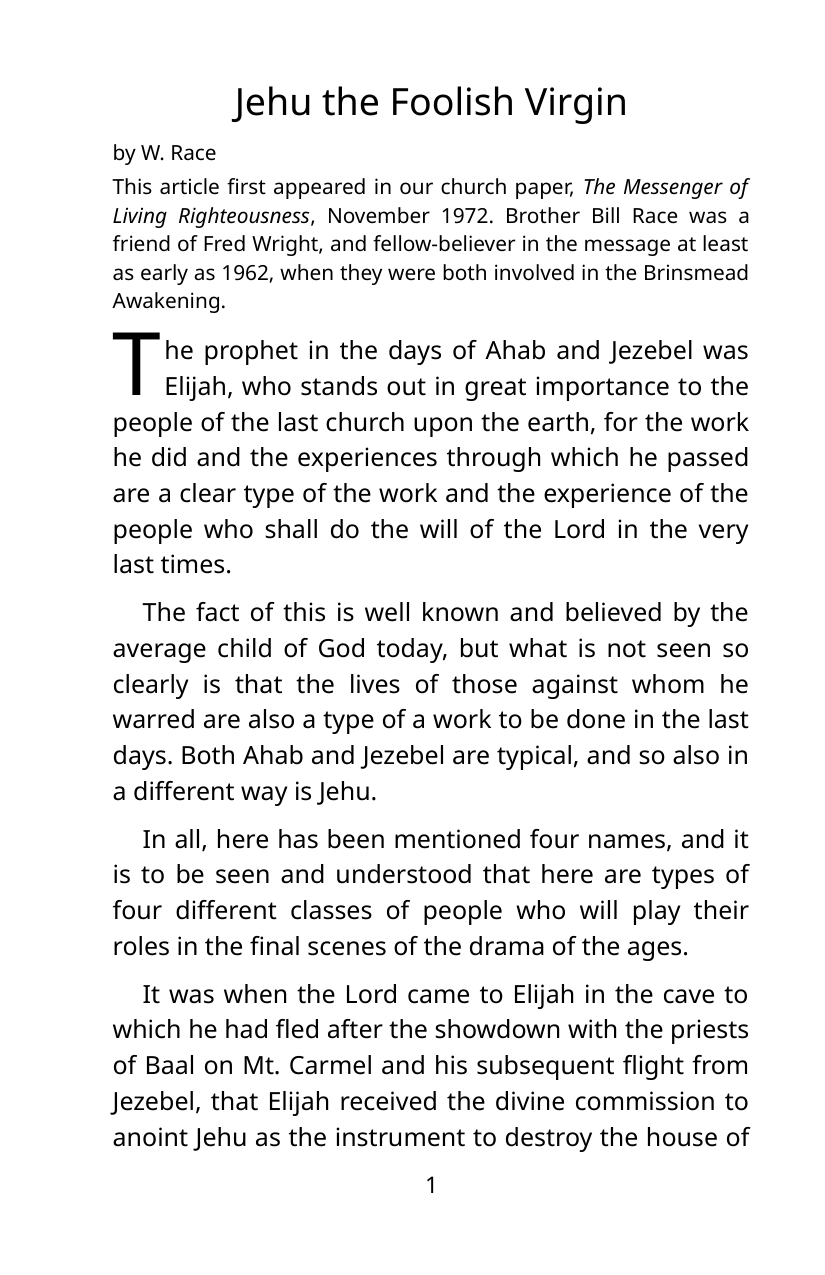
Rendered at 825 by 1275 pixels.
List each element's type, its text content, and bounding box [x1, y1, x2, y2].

text The prophet in the days of Ahab and Jezebel was Elijah, who stands out in great importance to the people of the last church upon the earth, for the work he did and the experiences through which he passed are a clear type of the work and the experience of the people who shall do the will of the Lord in the very last times. [112, 333, 750, 581]
text This article first appeared in our church paper, The Messenger of Living Righteousness, November 1972. Brother Bill Race was a friend of Fred Wright, and fellow-believer in the message at least as early as 1962, when they were both involved in the Brinsmead Awakening. [112, 172, 750, 315]
text The fact of this is well known and believed by the average child of God today, but what is not seen so clearly is that the lives of those against whom he warred are also a type of a work to be done in the last days. Both Ahab and Jezebel are typical, and so also in a different way is Jehu. [112, 595, 750, 808]
text In all, here has been mentioned four names, and it is to be seen and understood that here are types of four different classes of people who will play their roles in the final scenes of the drama of the ages. [112, 821, 750, 963]
title Jehu the Foolish Virgin [112, 75, 750, 126]
text by W. Race [112, 138, 750, 166]
text It was when the Lord came to Elijah in the cave to which he had fled after the showdown with the priests of Baal on Mt. Carmel and his subsequent flight from Jezebel, that Elijah received the divine commission to anoint Jehu as the instrument to destroy the house of [112, 976, 750, 1153]
